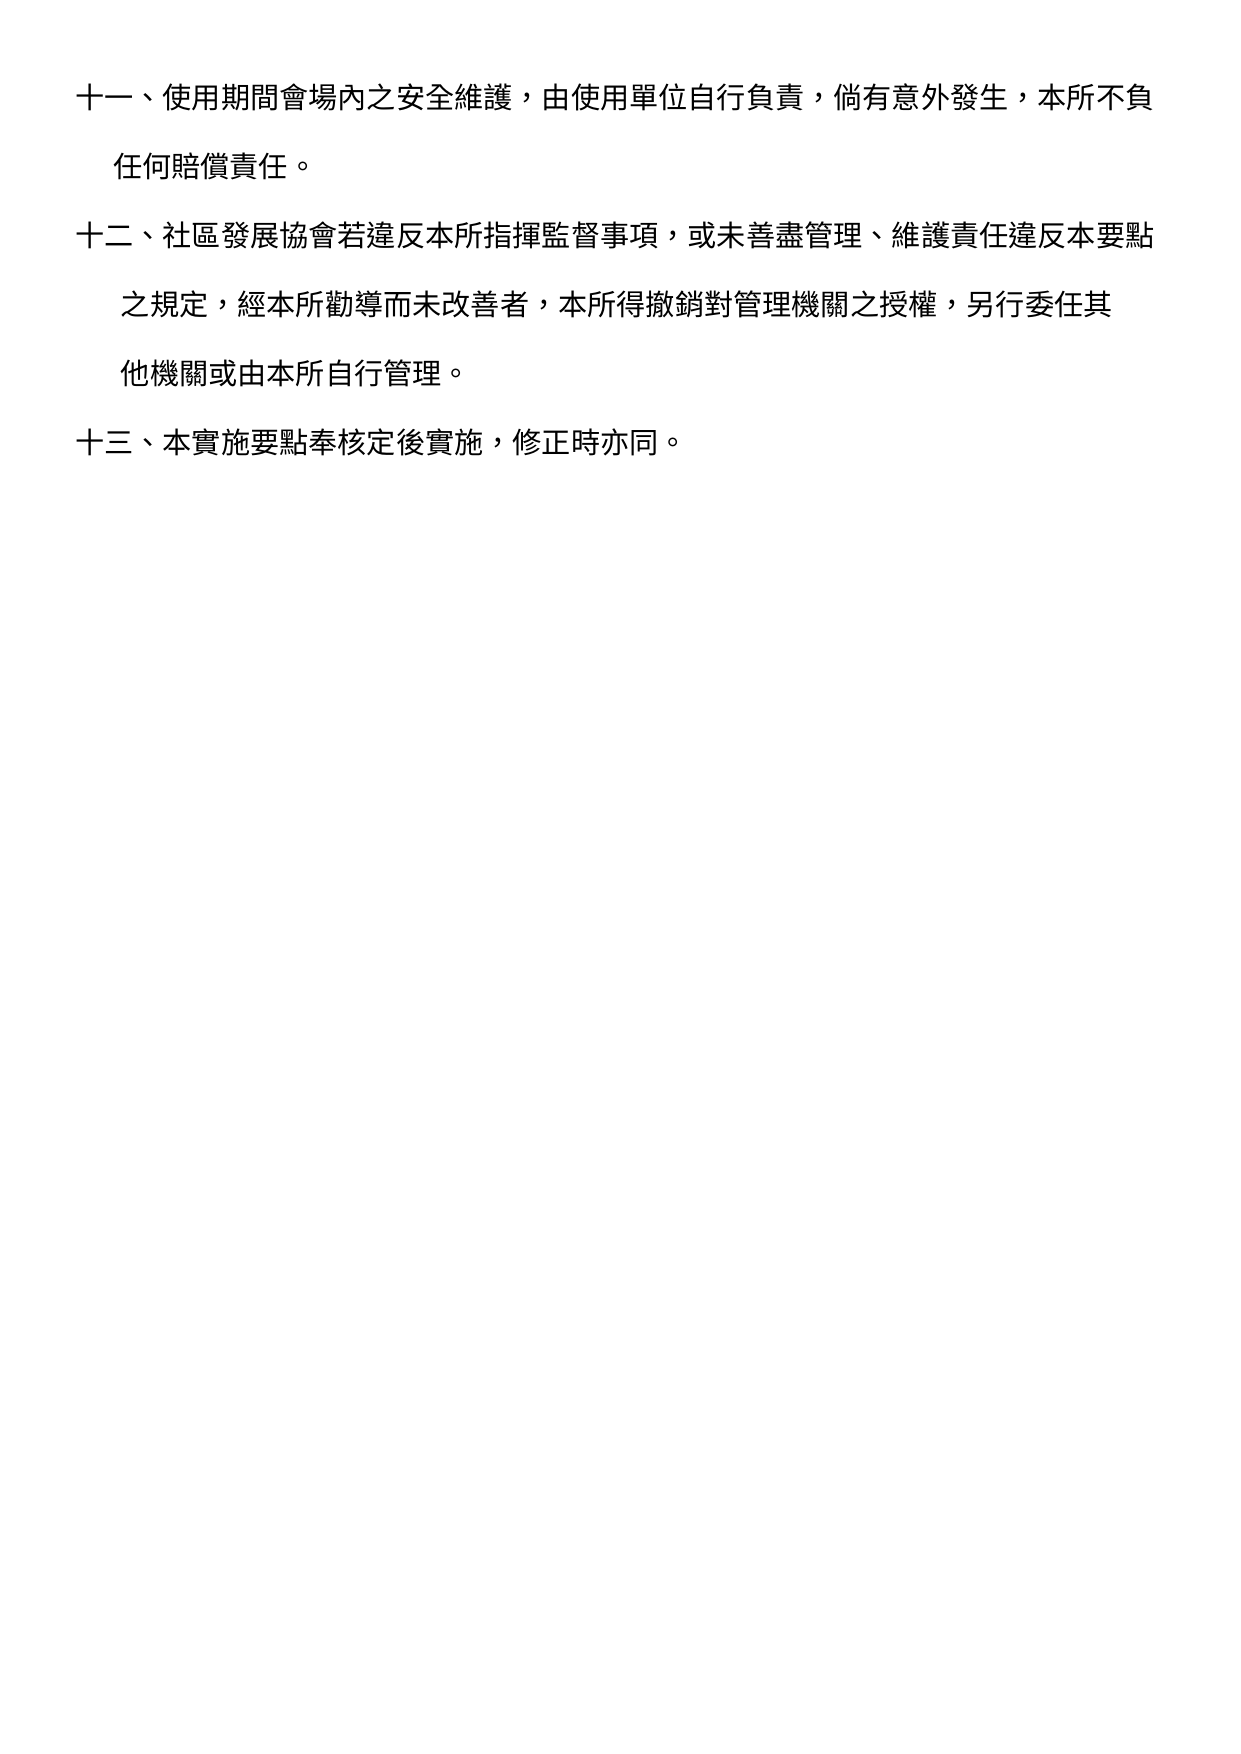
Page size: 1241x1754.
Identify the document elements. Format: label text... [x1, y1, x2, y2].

text 之規定，經本所勸導而未改善者，本所得撤銷對管理機關之授權，另行委任其 [75, 282, 1165, 324]
text 他機關或由本所自行管理。 [75, 351, 1165, 393]
text 任何賠償責任。 [75, 144, 1165, 186]
text 十二、社區發展協會若違反本所指揮監督事項，或未善盡管理、維護責任違反本要點 [75, 213, 1165, 255]
text 十三、本實施要點奉核定後實施，修正時亦同。 [75, 420, 1165, 462]
text 十一、使用期間會場內之安全維護，由使用單位自行負責，倘有意外發生，本所不負 [75, 75, 1165, 117]
